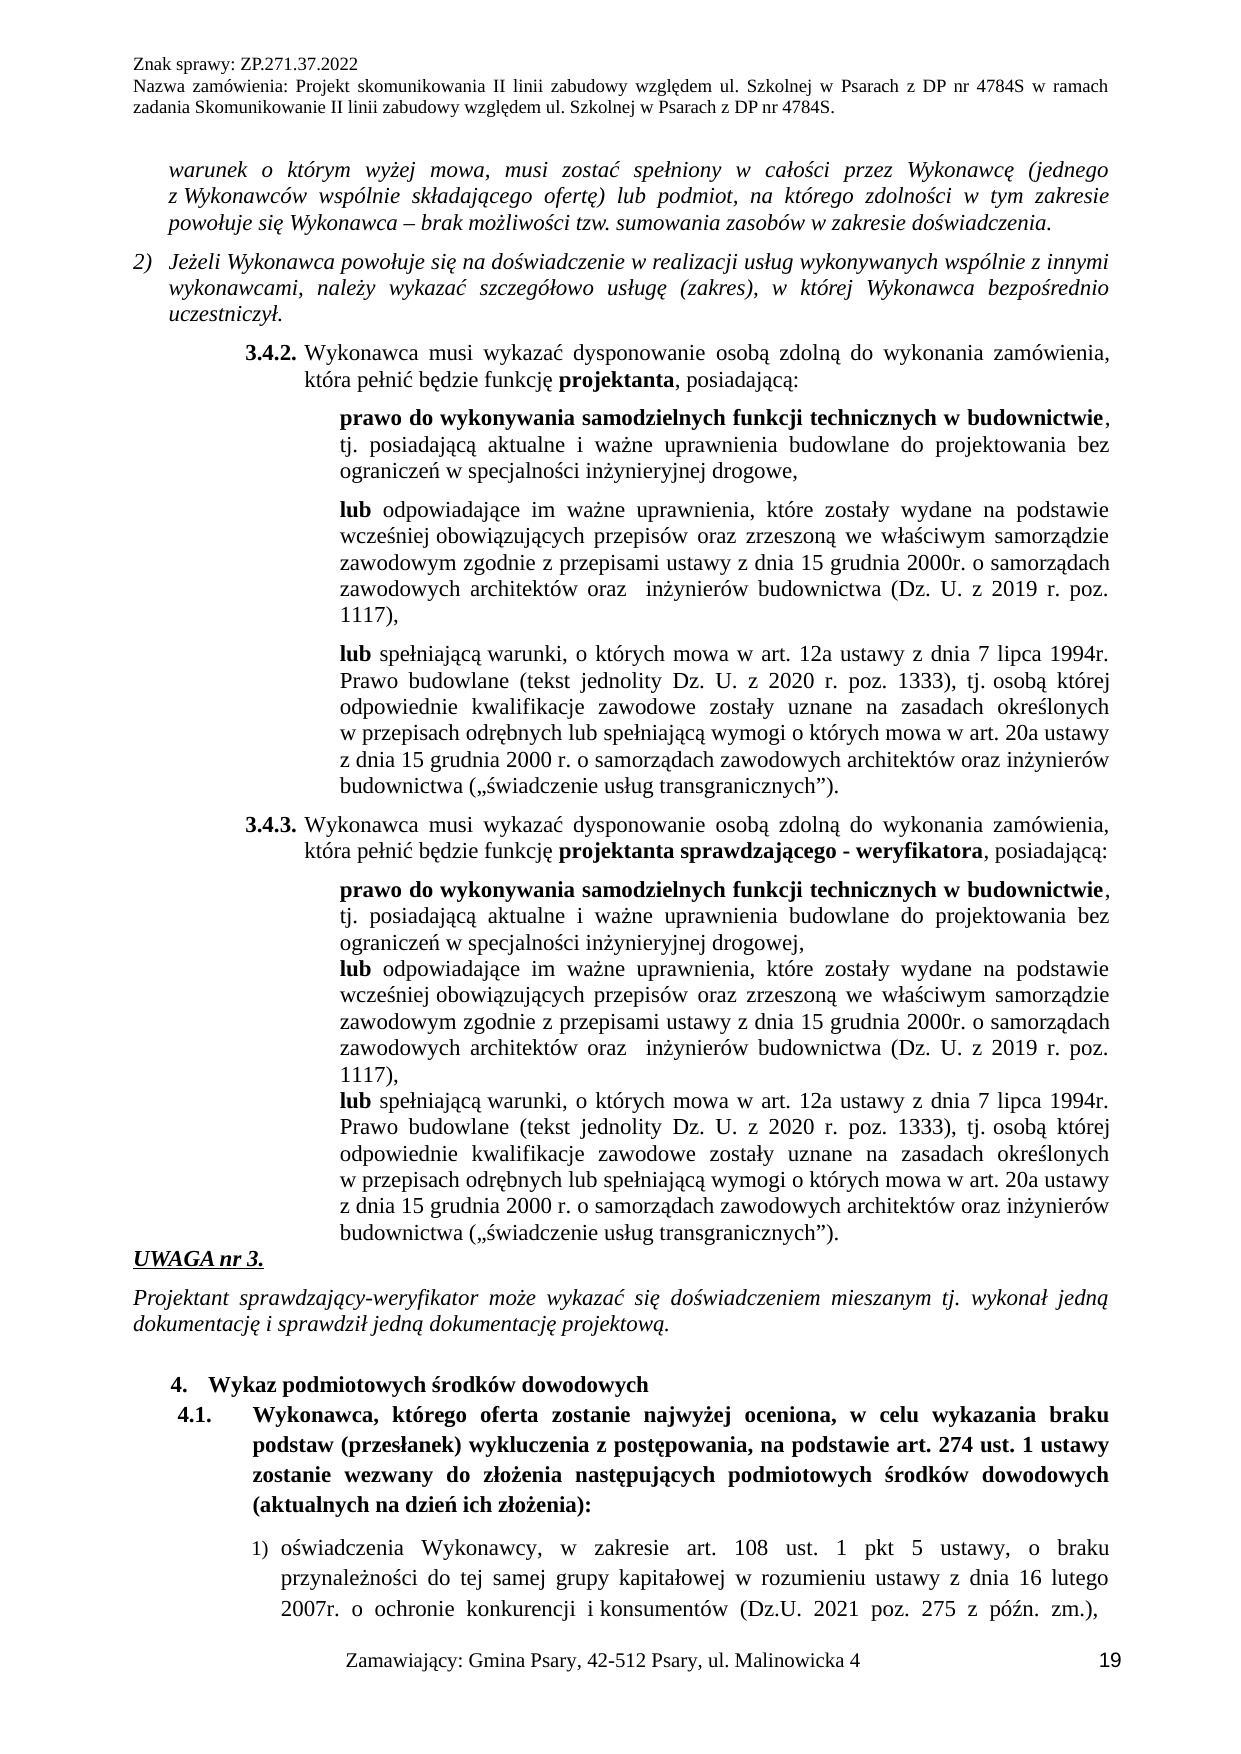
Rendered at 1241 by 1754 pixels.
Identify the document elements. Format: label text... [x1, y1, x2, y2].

text prawo do wykonywania samodzielnych funkcji technicznych w budownictwie, tj. posiadającą aktualne i ważne uprawnienia budowlane do projektowania bez ograniczeń w specjalności inżynieryjnej drogowej, [339, 876, 1110, 955]
text lub odpowiadające im ważne uprawnienia, które zostały wydane na podstawie wcześniej obowiązujących przepisów oraz zrzeszoną we właściwym samorządzie zawodowym zgodnie z przepisami ustawy z dnia 15 grudnia 2000r. o samorządach zawodowych architektów oraz inżynierów budownictwa (Dz. U. z 2019 r. poz. 1117), [339, 496, 1110, 628]
text lub odpowiadające im ważne uprawnienia, które zostały wydane na podstawie wcześniej obowiązujących przepisów oraz zrzeszoną we właściwym samorządzie zawodowym zgodnie z przepisami ustawy z dnia 15 grudnia 2000r. o samorządach zawodowych architektów oraz inżynierów budownictwa (Dz. U. z 2019 r. poz. 1117), [339, 955, 1110, 1087]
text lub spełniającą warunki, o których mowa w art. 12a ustawy z dnia 7 lipca 1994r. Prawo budowlane (tekst jednolity Dz. U. z 2020 r. poz. 1333), tj. osobą której odpowiednie kwalifikacje zawodowe zostały uznane na zasadach określonych w przepisach odrębnych lub spełniającą wymogi o których mowa w art. 20a ustawy z dnia 15 grudnia 2000 r. o samorządach zawodowych architektów oraz inżynierów budownictwa („świadczenie usług transgranicznych”). [339, 640, 1110, 798]
text lub spełniającą warunki, o których mowa w art. 12a ustawy z dnia 7 lipca 1994r. Prawo budowlane (tekst jednolity Dz. U. z 2020 r. poz. 1333), tj. osobą której odpowiednie kwalifikacje zawodowe zostały uznane na zasadach określonych w przepisach odrębnych lub spełniającą wymogi o których mowa w art. 20a ustawy z dnia 15 grudnia 2000 r. o samorządach zawodowych architektów oraz inżynierów budownictwa („świadczenie usług transgranicznych”). [339, 1087, 1110, 1245]
list Wykonawca musi wykazać dysponowanie osobą zdolną do wykonania zamówienia, która pełnić będzie funkcję projektanta sprawdzającego - weryfikatora, posiadającą: [245, 811, 1110, 864]
list Wykaz podmiotowych środków dowodowych [170, 1371, 1110, 1397]
list oświadczenia Wykonawcy, w zakresie art. 108 ust. 1 pkt 5 ustawy, o braku przynależności do tej samej grupy kapitałowej w rozumieniu ustawy z dnia 16 lutego 2007r. o ochronie konkurencji i konsumentów (Dz.U. 2021 poz. 275 z późn. zm.), [251, 1534, 1110, 1621]
list warunek o którym wyżej mowa, musi zostać spełniony w całości przez Wykonawcę (jednego z Wykonawców wspólnie składającego ofertę) lub podmiot, na którego zdolności w tym zakresie powołuje się Wykonawca – brak możliwości tzw. sumowania zasobów w zakresie doświadczenia. [133, 156, 1110, 235]
text UWAGA nr 3. [133, 1245, 1110, 1271]
list Wykonawca musi wykazać dysponowanie osobą zdolną do wykonania zamówienia, która pełnić będzie funkcję projektanta, posiadającą: [245, 339, 1110, 392]
list Wykonawca, którego oferta zostanie najwyżej oceniona, w celu wykazania braku podstaw (przesłanek) wykluczenia z postępowania, na podstawie art. 274 ust. 1 ustawy zostanie wezwany do złożenia następujących podmiotowych środków dowodowych (aktualnych na dzień ich złożenia): [177, 1401, 1110, 1518]
text Projektant sprawdzający-weryfikator może wykazać się doświadczeniem mieszanym tj. wykonał jedną dokumentację i sprawdził jedną dokumentację projektową. [133, 1284, 1110, 1337]
list Jeżeli Wykonawca powołuje się na doświadczenie w realizacji usług wykonywanych wspólnie z innymi wykonawcami, należy wykazać szczegółowo usługę (zakres), w której Wykonawca bezpośrednio uczestniczył. [133, 248, 1110, 327]
text prawo do wykonywania samodzielnych funkcji technicznych w budownictwie, tj. posiadającą aktualne i ważne uprawnienia budowlane do projektowania bez ograniczeń w specjalności inżynieryjnej drogowe, [339, 404, 1110, 483]
